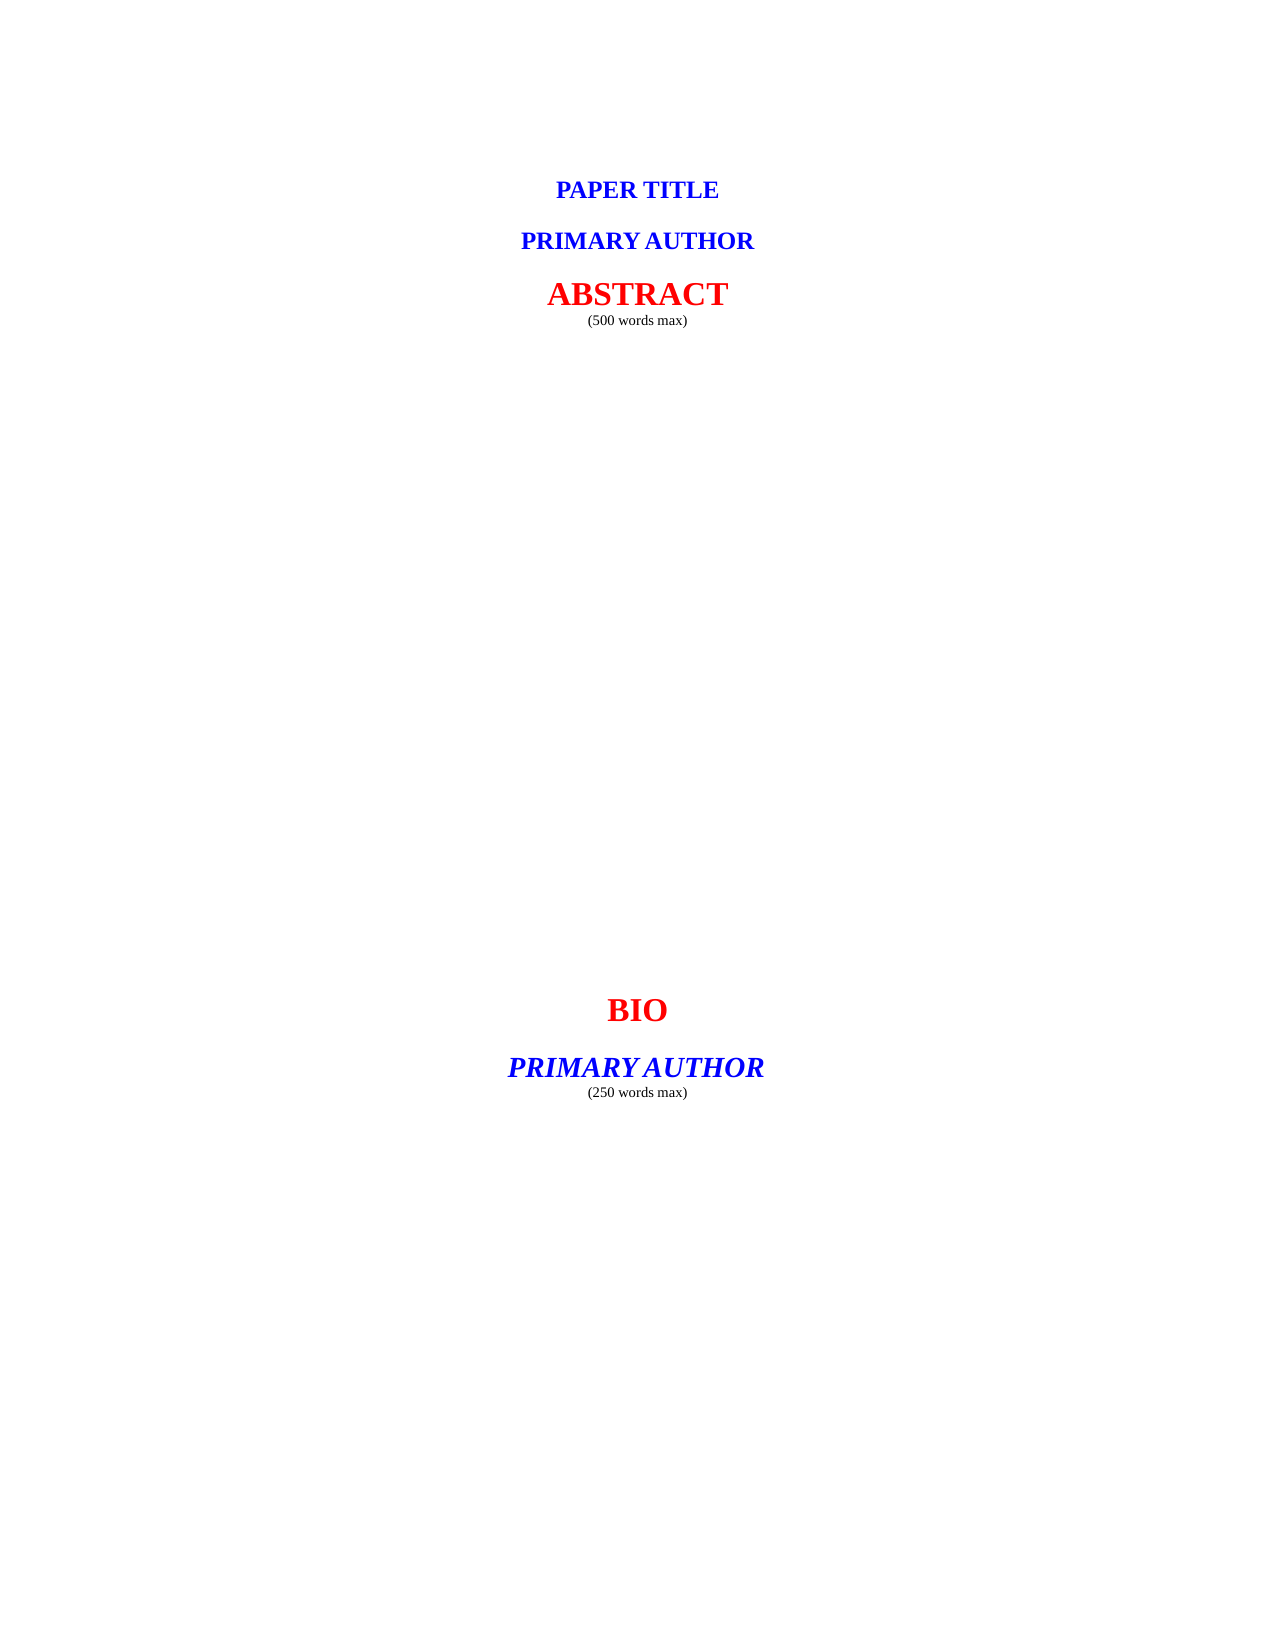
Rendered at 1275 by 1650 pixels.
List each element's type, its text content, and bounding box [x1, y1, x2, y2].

text ABSTRACT [118, 274, 1157, 312]
text BIO [118, 990, 1157, 1028]
text PRIMARY AUTHOR [118, 226, 1157, 255]
text (500 words max) [118, 312, 1157, 329]
text PRIMARY AUTHOR [118, 1050, 1157, 1084]
text PAPER TITLE [118, 176, 1157, 204]
text (250 words max) [118, 1084, 1157, 1100]
